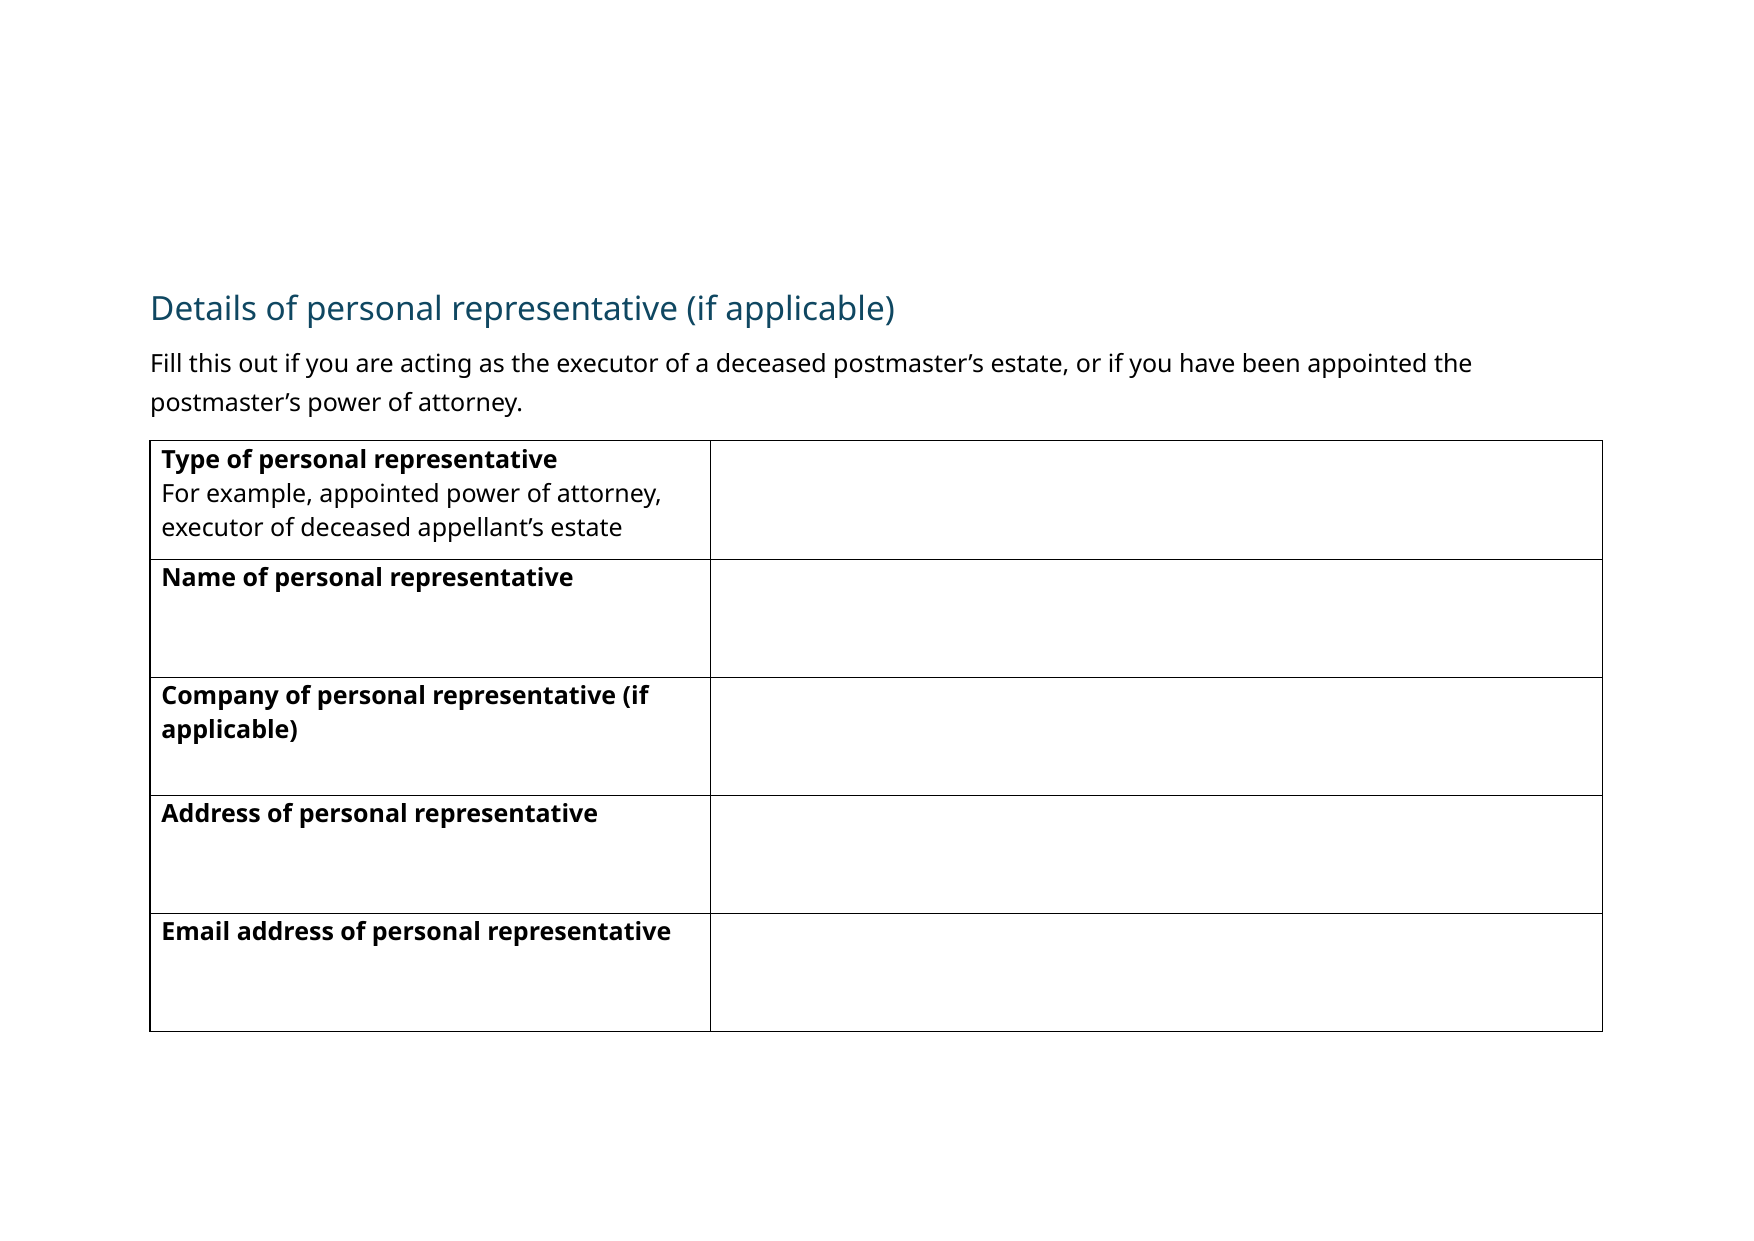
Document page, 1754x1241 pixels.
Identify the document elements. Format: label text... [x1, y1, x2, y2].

subtitle Details of personal representative (if applicable) [150, 285, 1604, 330]
table_cell [711, 914, 1602, 1031]
table_header Type of personal representative For example, appointed power of attorney, executor of deceased appellant’s estate [151, 441, 710, 558]
table_cell [711, 796, 1602, 913]
table_cell Company of personal representative (if applicable) [151, 678, 710, 795]
table_header [711, 441, 1602, 558]
text Fill this out if you are acting as the executor of a deceased postmaster’s estate, or if you have been appointed the postmaster’s power of attorney. [150, 345, 1604, 418]
table_cell [711, 560, 1602, 677]
table_cell Address of personal representative [151, 796, 710, 913]
table_cell Email address of personal representative [151, 914, 710, 1031]
table_cell [711, 678, 1602, 795]
table_cell Name of personal representative [151, 560, 710, 677]
